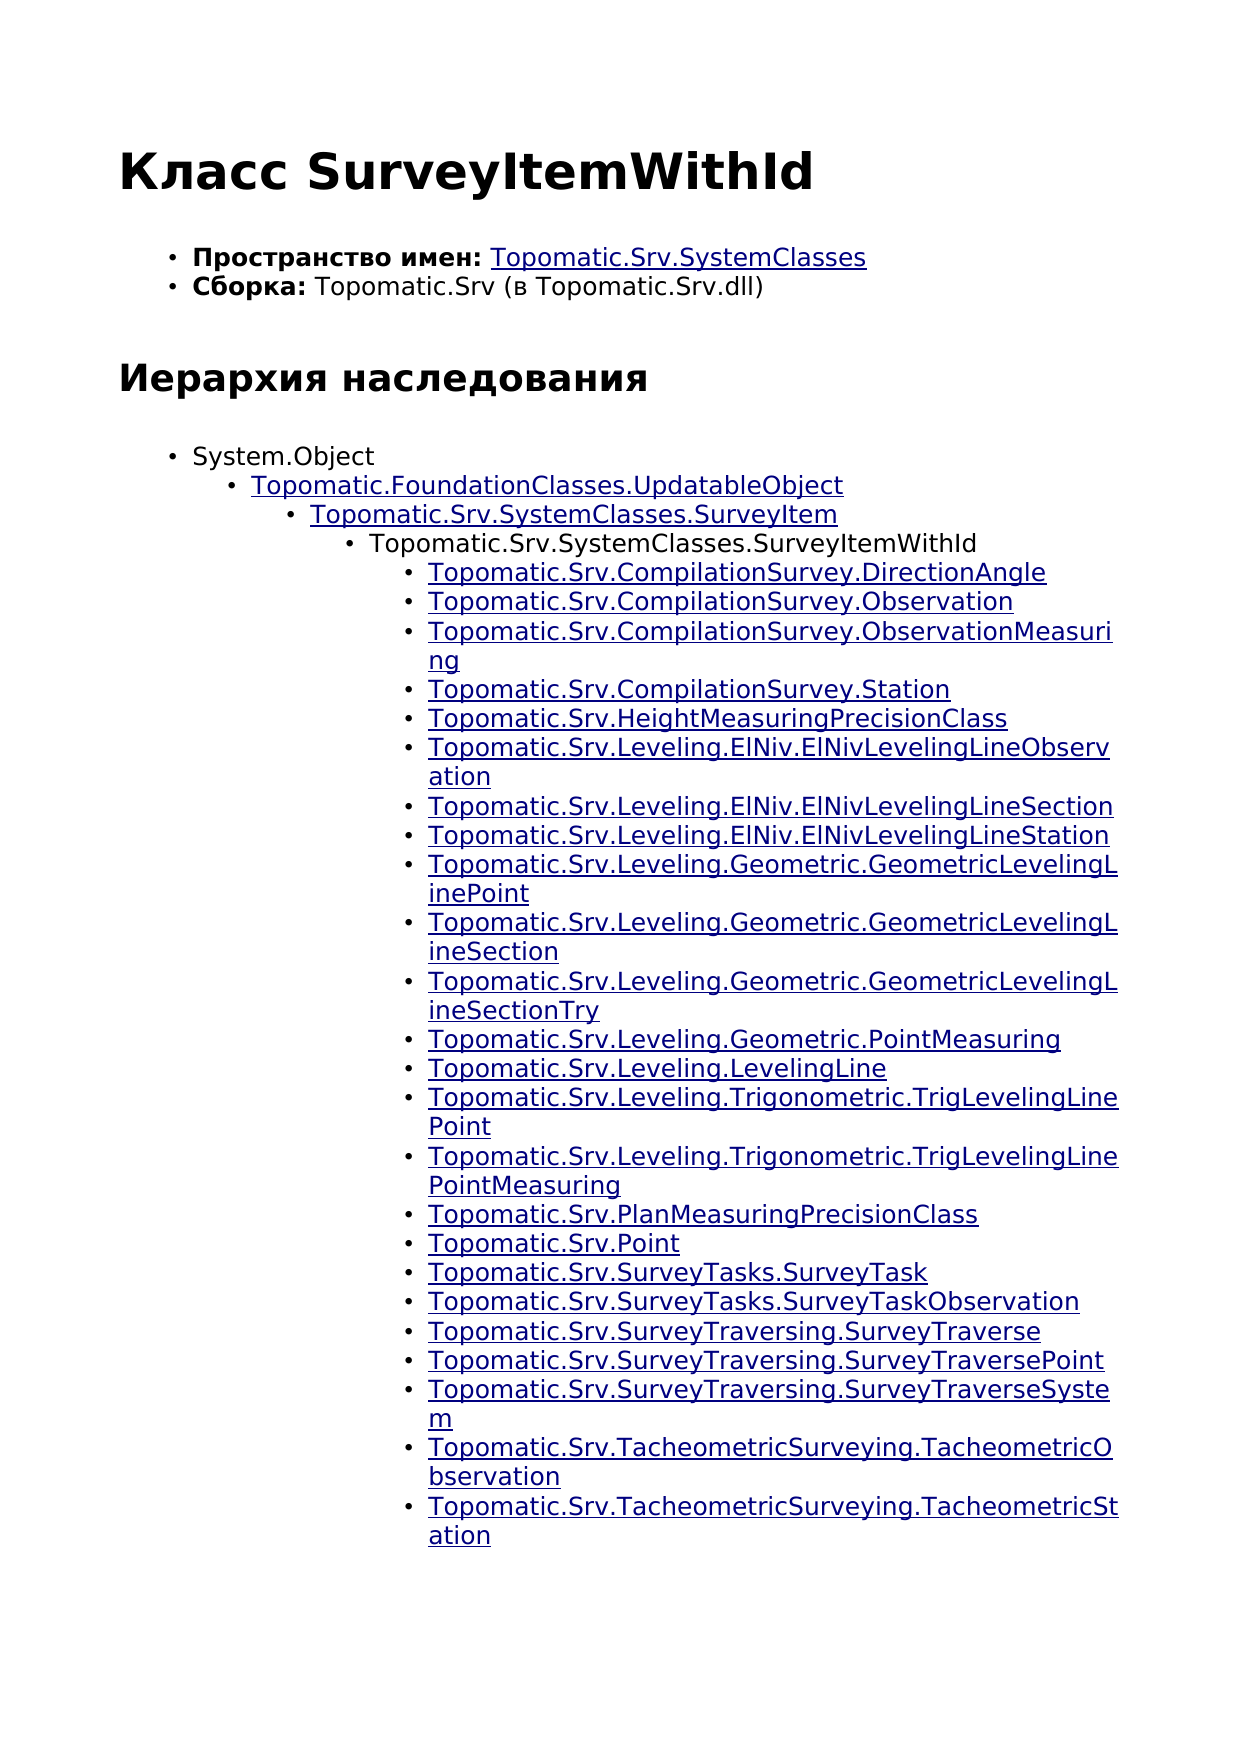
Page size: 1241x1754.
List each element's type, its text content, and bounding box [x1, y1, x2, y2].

list Topomatic.Srv.Leveling.Geometric.PointMeasuring [413, 1025, 1122, 1054]
list Topomatic.Srv.Leveling.Geometric.GeometricLevelingLineSection [413, 908, 1122, 967]
list Topomatic.Srv.SurveyTraversing.SurveyTraversePoint [413, 1346, 1122, 1375]
list Topomatic.Srv.TacheometricSurveying.TacheometricStation [413, 1492, 1122, 1550]
list Topomatic.Srv.Leveling.Geometric.GeometricLevelingLineSectionTry [413, 967, 1122, 1025]
list Topomatic.Srv.SystemClasses.SurveyItemWithId [354, 529, 1122, 558]
list Topomatic.Srv.HeightMeasuringPrecisionClass [413, 704, 1122, 733]
list Topomatic.Srv.Leveling.LevelingLine [413, 1054, 1122, 1083]
subtitle Иерархия наследования [118, 356, 1122, 400]
list Topomatic.Srv.Leveling.Trigonometric.TrigLevelingLinePointMeasuring [413, 1142, 1122, 1200]
list Topomatic.Srv.Point [413, 1229, 1122, 1258]
list Topomatic.Srv.Leveling.ElNiv.ElNivLevelingLineSection [413, 792, 1122, 821]
list System.Object [177, 442, 1122, 471]
list Пространство имен: Topomatic.Srv.SystemClasses [177, 243, 1122, 272]
list Topomatic.FoundationClasses.UpdatableObject [236, 471, 1122, 500]
list Topomatic.Srv.CompilationSurvey.ObservationMeasuring [413, 617, 1122, 675]
list Topomatic.Srv.Leveling.ElNiv.ElNivLevelingLineStation [413, 821, 1122, 850]
list Topomatic.Srv.SurveyTraversing.SurveyTraverseSystem [413, 1375, 1122, 1433]
list Topomatic.Srv.SurveyTasks.SurveyTaskObservation [413, 1288, 1122, 1317]
list Topomatic.Srv.Leveling.Geometric.GeometricLevelingLinePoint [413, 850, 1122, 908]
list Topomatic.Srv.Leveling.Trigonometric.TrigLevelingLinePoint [413, 1083, 1122, 1142]
list Topomatic.Srv.TacheometricSurveying.TacheometricObservation [413, 1433, 1122, 1492]
list Topomatic.Srv.PlanMeasuringPrecisionClass [413, 1200, 1122, 1229]
list Topomatic.Srv.SystemClasses.SurveyItem [295, 500, 1122, 529]
list Topomatic.Srv.SurveyTraversing.SurveyTraverse [413, 1317, 1122, 1346]
list Сборка: Topomatic.Srv (в Topomatic.Srv.dll) [177, 272, 1122, 302]
list Topomatic.Srv.CompilationSurvey.DirectionAngle [413, 558, 1122, 588]
list Topomatic.Srv.CompilationSurvey.Observation [413, 588, 1122, 617]
list Topomatic.Srv.SurveyTasks.SurveyTask [413, 1258, 1122, 1288]
list Topomatic.Srv.Leveling.ElNiv.ElNivLevelingLineObservation [413, 733, 1122, 792]
subtitle Класс SurveyItemWithId [118, 143, 1122, 201]
list Topomatic.Srv.CompilationSurvey.Station [413, 675, 1122, 704]
